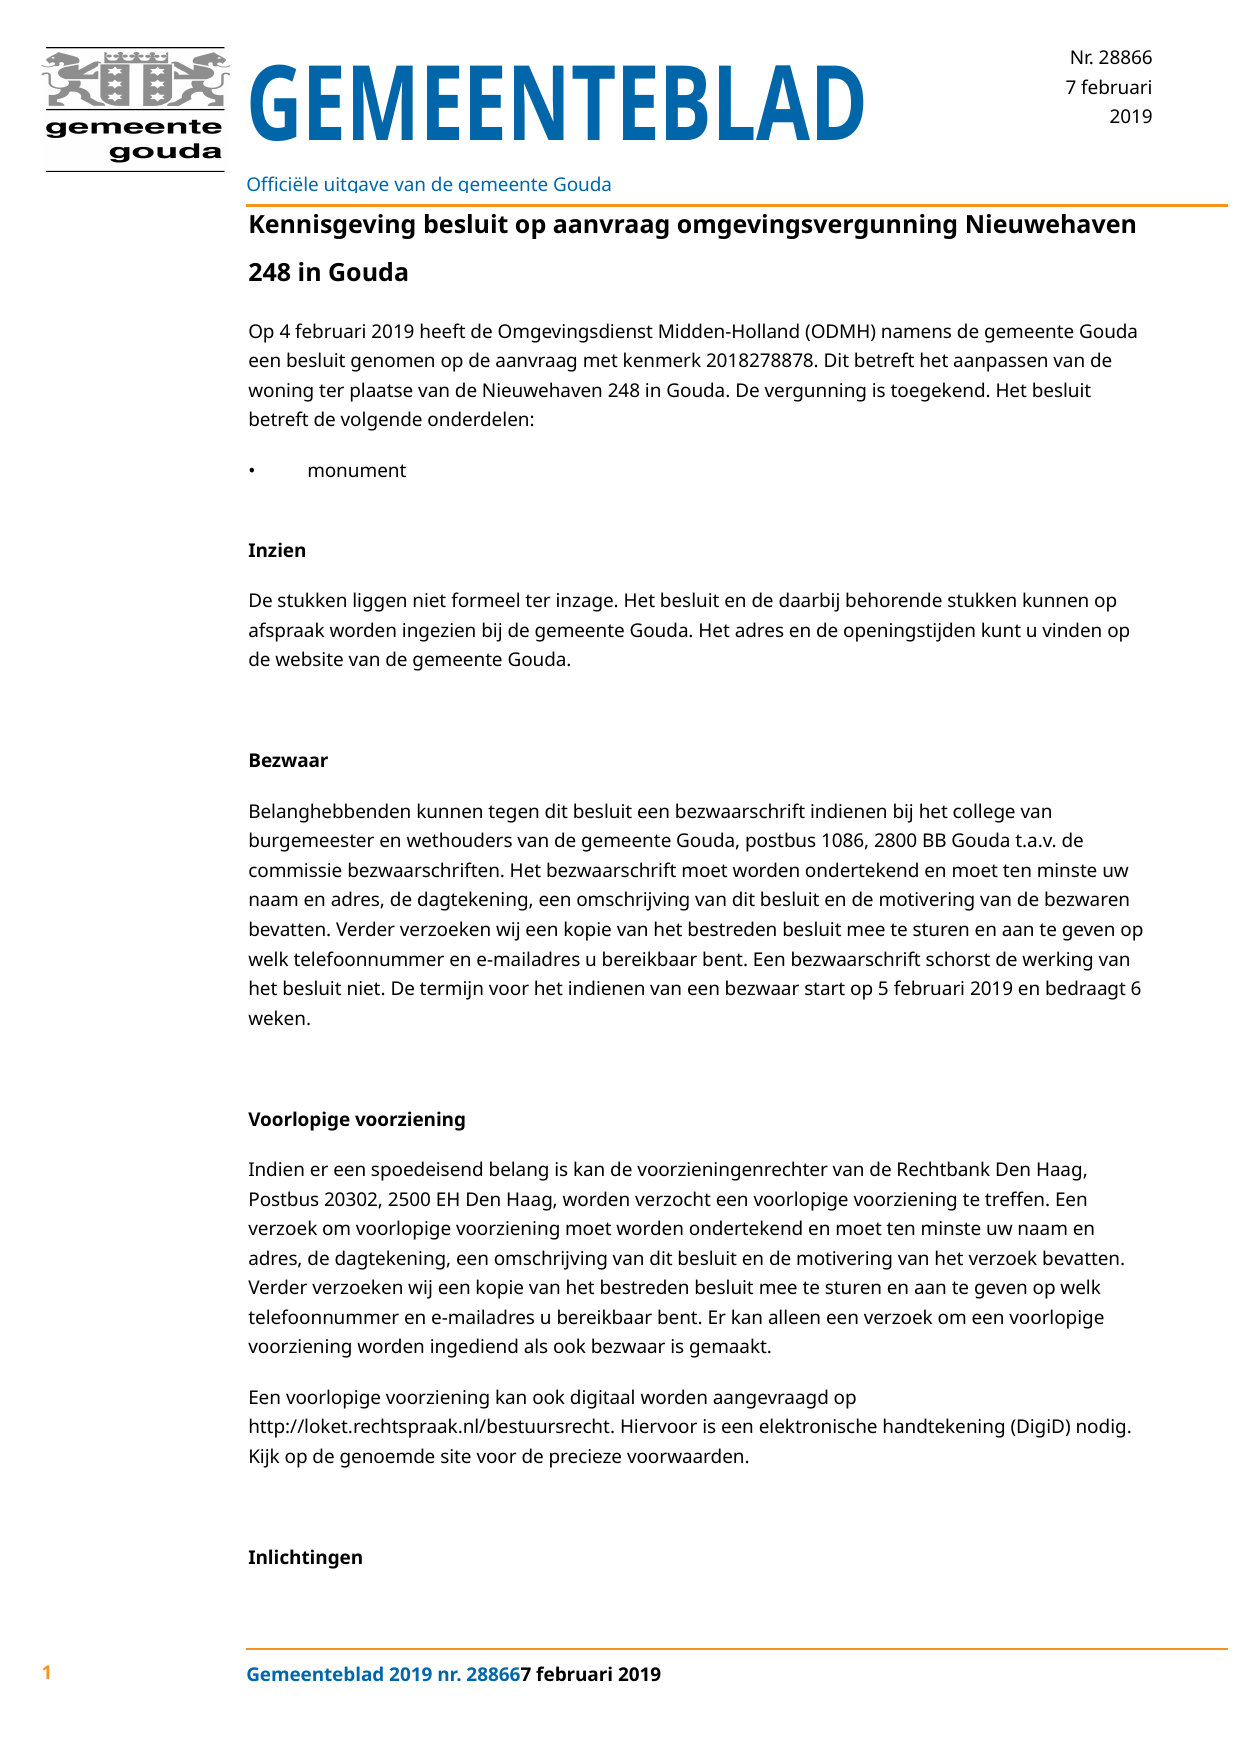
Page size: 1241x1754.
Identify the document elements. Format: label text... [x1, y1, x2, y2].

text Kennisgeving besluit op aanvraag omgevingsvergunning Nieuwehaven 248 in Gouda [248, 207, 1152, 288]
text Voorlopige voorziening [248, 1106, 1152, 1132]
text Indien er een spoedeisend belang is kan de voorzieningenrechter van de Rechtbank Den Haag, Postbus 20302, 2500 EH Den Haag, worden verzocht een voorlopige voorziening te treffen. Een verzoek om voorlopige voorziening moet worden ondertekend en moet ten minste uw naam en adres, de dagtekening, een omschrijving van dit besluit en de motivering van het verzoek bevatten. Verder verzoeken wij een kopie van het bestreden besluit mee te sturen en aan te geven op welk telefoonnummer en e-mailadres u bereikbaar bent. Er kan alleen een verzoek om een voorlopige voorziening worden ingediend als ook bezwaar is gemaakt. [248, 1156, 1152, 1359]
text Belanghebbenden kunnen tegen dit besluit een bezwaarschrift indienen bij het college van burgemeester en wethouders van de gemeente Gouda, postbus 1086, 2800 BB Gouda t.a.v. de commissie bezwaarschriften. Het bezwaarschrift moet worden ondertekend en moet ten minste uw naam en adres, de dagtekening, een omschrijving van dit besluit en de motivering van de bezwaren bevatten. Verder verzoeken wij een kopie van het bestreden besluit mee te sturen en aan te geven op welk telefoonnummer en e-mailadres u bereikbaar bent. Een bezwaarschrift schorst de werking van het besluit niet. De termijn voor het indienen van een bezwaar start op 5 februari 2019 en bedraagt 6 weken. [248, 798, 1152, 1031]
text Bezwaar [248, 747, 1152, 773]
text Inlichtingen [248, 1544, 1152, 1570]
text Een voorlopige voorziening kan ook digitaal worden aangevraagd op http://loket.rechtspraak.nl/bestuursrecht. Hiervoor is een elektronische handtekening (DigiD) nodig. Kijk op de genoemde site voor de precieze voorwaarden. [248, 1384, 1152, 1469]
text Op 4 februari 2019 heeft de Omgevingsdienst Midden-Holland (ODMH) namens de gemeente Gouda een besluit genomen op de aanvraag met kenmerk 2018278878. Dit betreft het aanpassen van de woning ter plaatse van de Nieuwehaven 248 in Gouda. De vergunning is toegekend. Het besluit betreft de volgende onderdelen: [248, 318, 1152, 432]
list monument [248, 457, 1152, 483]
text Inzien [248, 537, 1152, 563]
text De stukken liggen niet formeel ter inzage. Het besluit en de daarbij behorende stukken kunnen op afspraak worden ingezien bij de gemeente Gouda. Het adres en de openingstijden kunt u vinden op de website van de gemeente Gouda. [248, 587, 1152, 672]
picture [41, 47, 231, 172]
